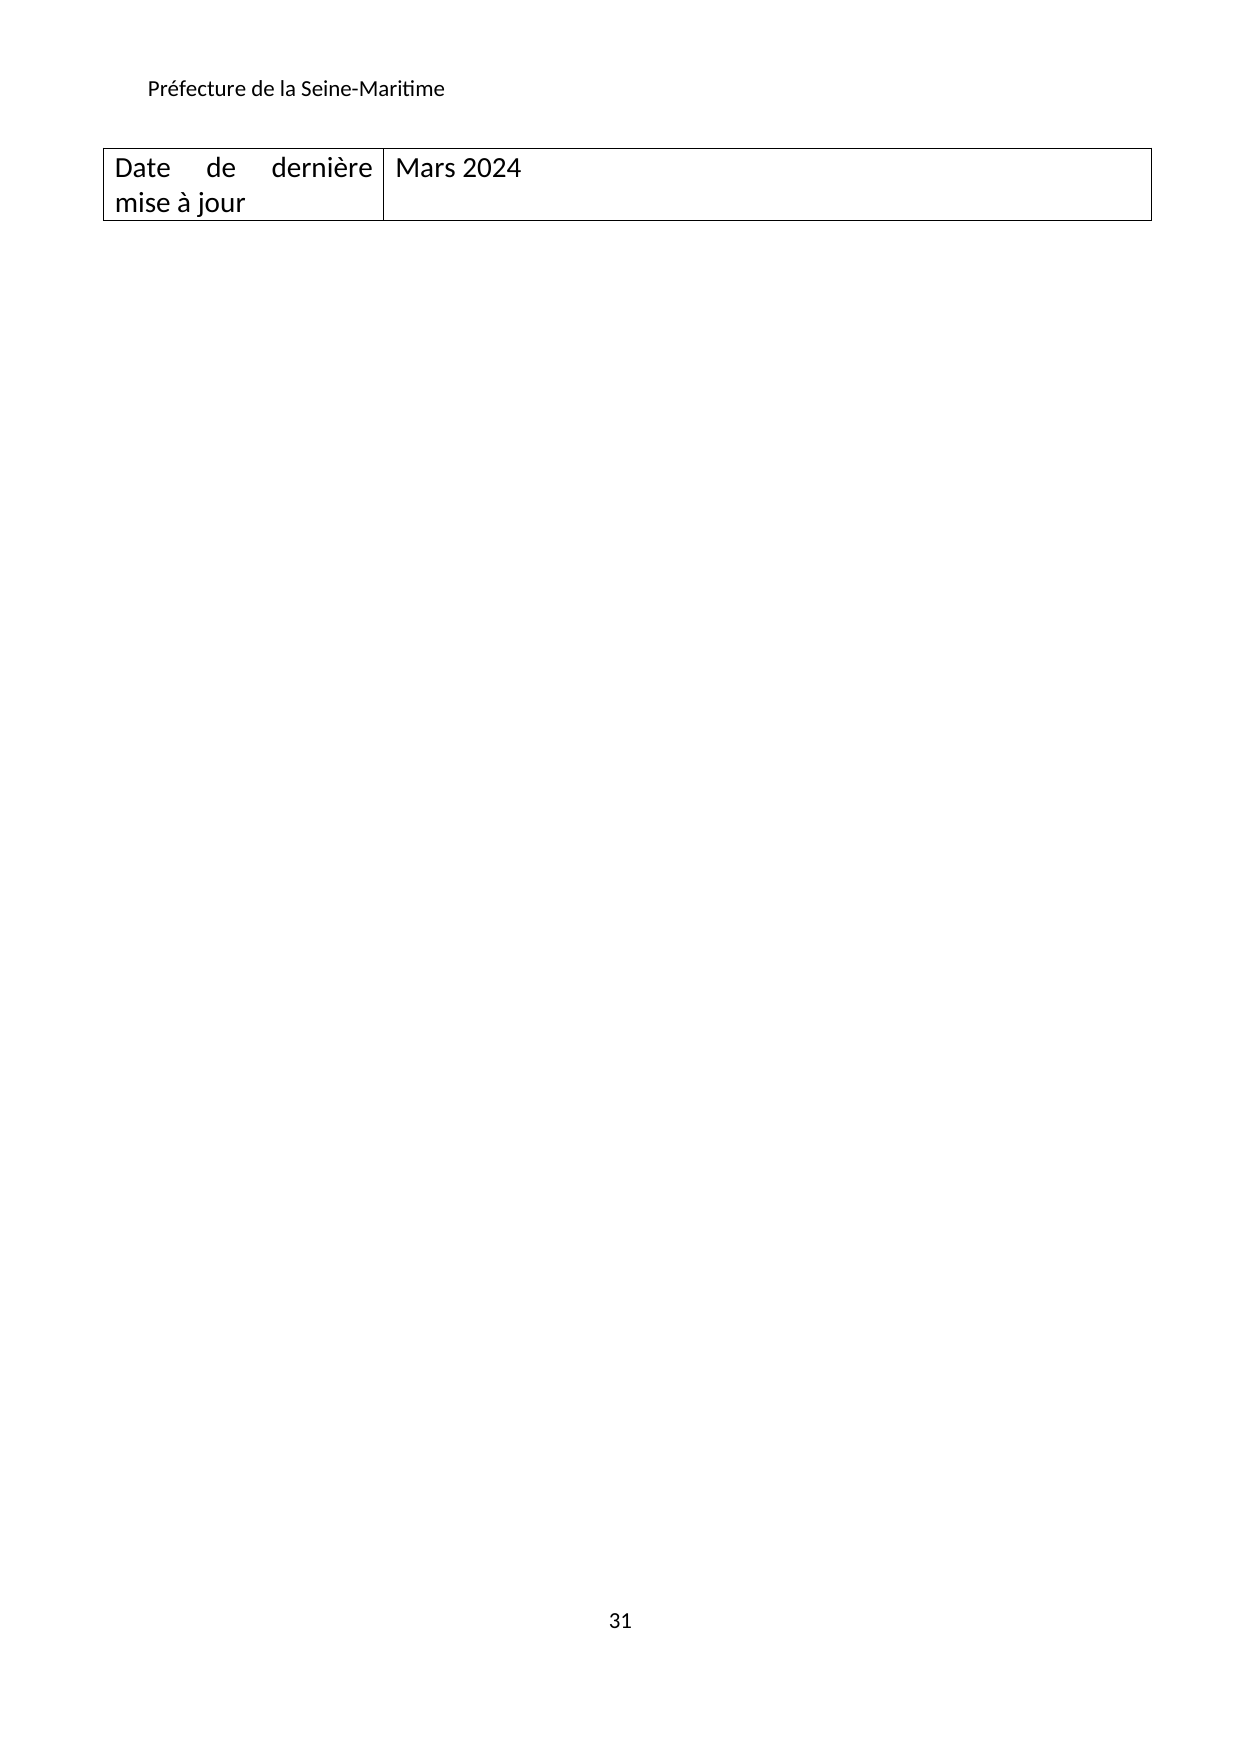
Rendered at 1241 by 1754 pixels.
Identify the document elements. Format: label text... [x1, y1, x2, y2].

table_cell Date de dernière mise à jour [104, 149, 383, 220]
table_cell Mars 2024 [384, 149, 1151, 220]
